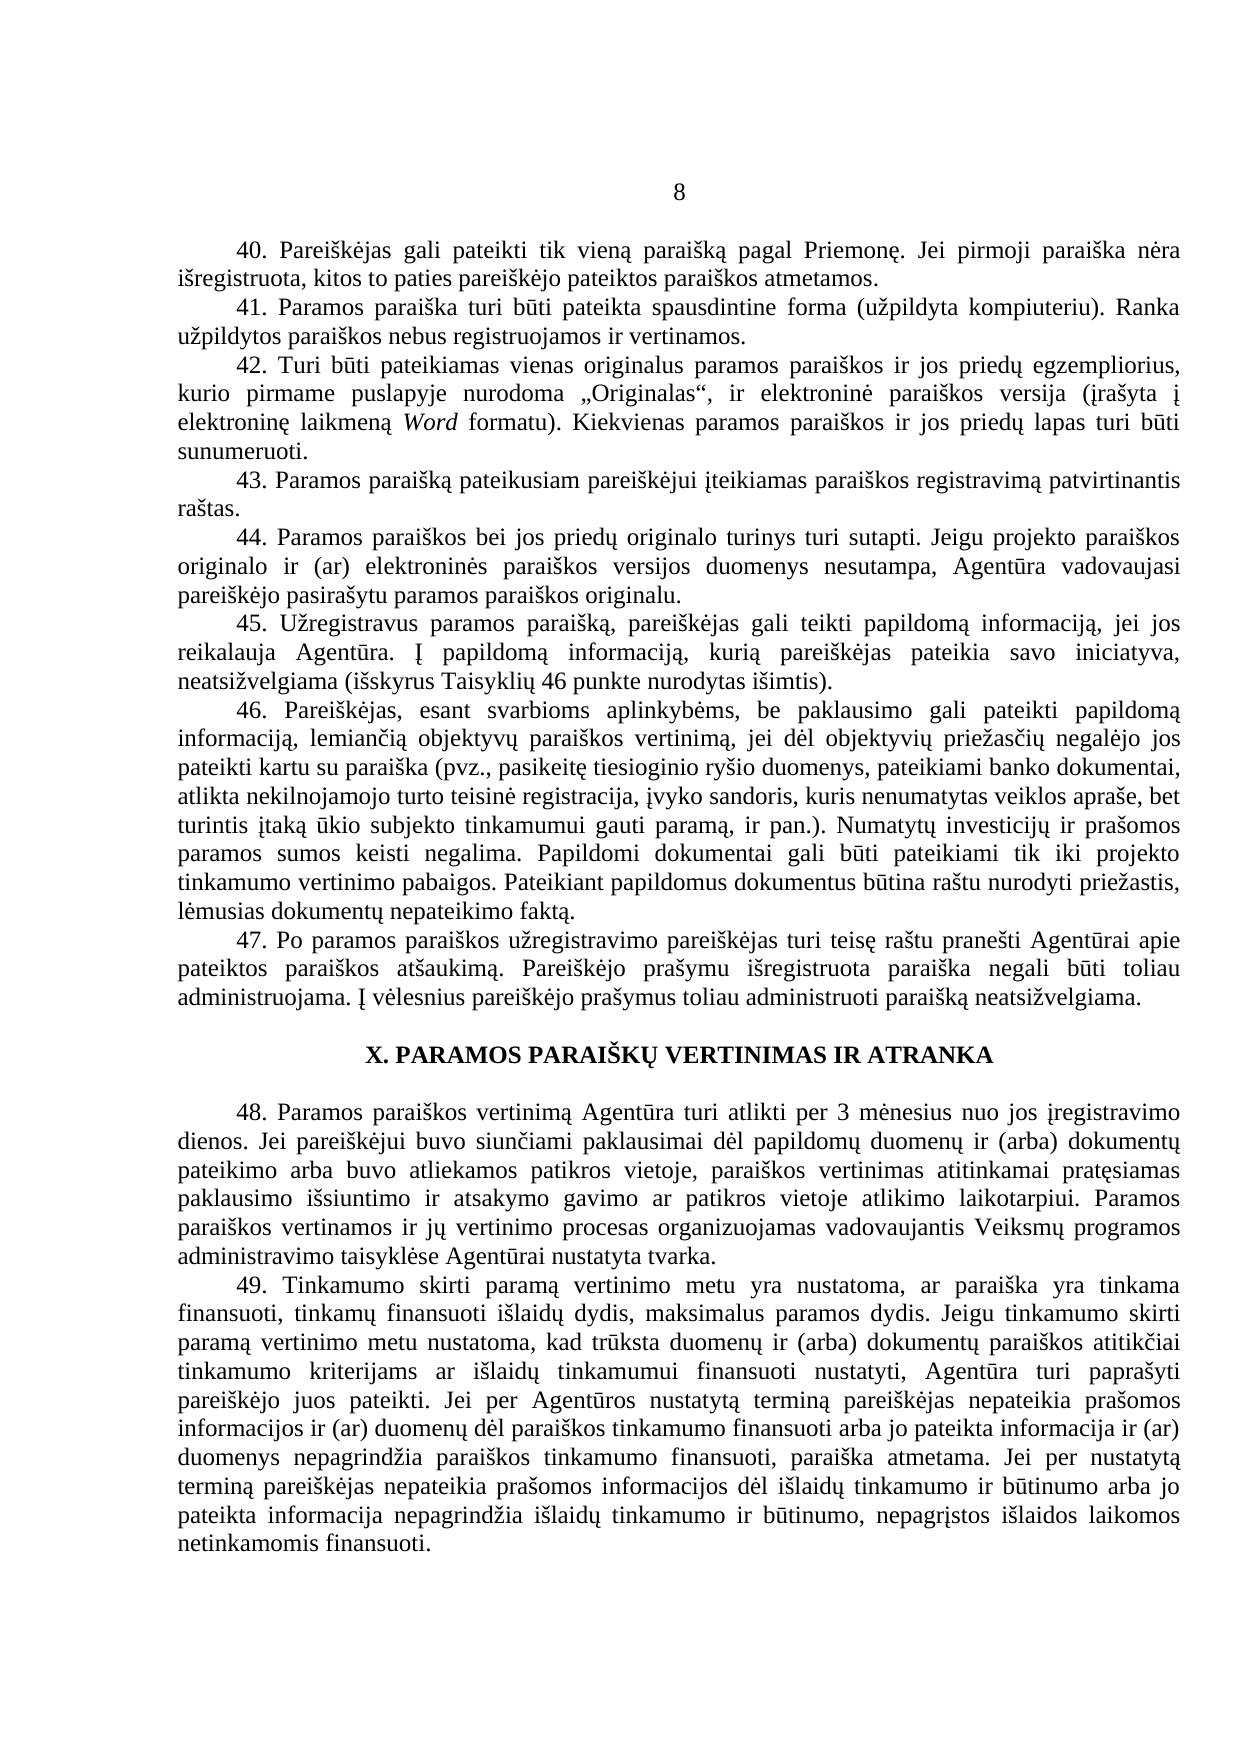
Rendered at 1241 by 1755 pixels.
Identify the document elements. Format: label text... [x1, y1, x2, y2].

text 40. Pareiškėjas gali pateikti tik vieną paraišką pagal Priemonę. Jei pirmoji paraiška nėra išregistruota, kitos to paties pareiškėjo pateiktos paraiškos atmetamos. [177, 235, 1181, 292]
text 41. Paramos paraiška turi būti pateikta spausdintine forma (užpildyta kompiuteriu). Ranka užpildytos paraiškos nebus registruojamos ir vertinamos. [177, 292, 1181, 350]
text X. PARAMOS PARAIŠKŲ VERTINIMAS IR ATRANKA [177, 1040, 1181, 1068]
text 44. Paramos paraiškos bei jos priedų originalo turinys turi sutapti. Jeigu projekto paraiškos originalo ir (ar) elektroninės paraiškos versijos duomenys nesutampa, Agentūra vadovaujasi pareiškėjo pasirašytu paramos paraiškos originalu. [177, 522, 1181, 608]
text 47. Po paramos paraiškos užregistravimo pareiškėjas turi teisę raštu pranešti Agentūrai apie pateiktos paraiškos atšaukimą. Pareiškėjo prašymu išregistruota paraiška negali būti toliau administruojama. Į vėlesnius pareiškėjo prašymus toliau administruoti paraišką neatsižvelgiama. [177, 925, 1181, 1011]
text 49. Tinkamumo skirti paramą vertinimo metu yra nustatoma, ar paraiška yra tinkama finansuoti, tinkamų finansuoti išlaidų dydis, maksimalus paramos dydis. Jeigu tinkamumo skirti paramą vertinimo metu nustatoma, kad trūksta duomenų ir (arba) dokumentų paraiškos atitikčiai tinkamumo kriterijams ar išlaidų tinkamumui finansuoti nustatyti, Agentūra turi paprašyti pareiškėjo juos pateikti. Jei per Agentūros nustatytą terminą pareiškėjas nepateikia prašomos informacijos ir (ar) duomenų dėl paraiškos tinkamumo finansuoti arba jo pateikta informacija ir (ar) duomenys nepagrindžia paraiškos tinkamumo finansuoti, paraiška atmetama. Jei per nustatytą terminą pareiškėjas nepateikia prašomos informacijos dėl išlaidų tinkamumo ir būtinumo arba jo pateikta informacija nepagrindžia išlaidų tinkamumo ir būtinumo, nepagrįstos išlaidos laikomos netinkamomis finansuoti. [177, 1270, 1181, 1557]
text 43. Paramos paraišką pateikusiam pareiškėjui įteikiamas paraiškos registravimą patvirtinantis raštas. [177, 465, 1181, 522]
text 46. Pareiškėjas, esant svarbioms aplinkybėms, be paklausimo gali pateikti papildomą informaciją, lemiančią objektyvų paraiškos vertinimą, jei dėl objektyvių priežasčių negalėjo jos pateikti kartu su paraiška (pvz., pasikeitę tiesioginio ryšio duomenys, pateikiami banko dokumentai, atlikta nekilnojamojo turto teisinė registracija, įvyko sandoris, kuris nenumatytas veiklos apraše, bet turintis įtaką ūkio subjekto tinkamumui gauti paramą, ir pan.). Numatytų investicijų ir prašomos paramos sumos keisti negalima. Papildomi dokumentai gali būti pateikiami tik iki projekto tinkamumo vertinimo pabaigos. Pateikiant papildomus dokumentus būtina raštu nurodyti priežastis, lėmusias dokumentų nepateikimo faktą. [177, 695, 1181, 925]
text 48. Paramos paraiškos vertinimą Agentūra turi atlikti per 3 mėnesius nuo jos įregistravimo dienos. Jei pareiškėjui buvo siunčiami paklausimai dėl papildomų duomenų ir (arba) dokumentų pateikimo arba buvo atliekamos patikros vietoje, paraiškos vertinimas atitinkamai pratęsiamas paklausimo išsiuntimo ir atsakymo gavimo ar patikros vietoje atlikimo laikotarpiui. Paramos paraiškos vertinamos ir jų vertinimo procesas organizuojamas vadovaujantis Veiksmų programos administravimo taisyklėse Agentūrai nustatyta tvarka. [177, 1097, 1181, 1270]
text 45. Užregistravus paramos paraišką, pareiškėjas gali teikti papildomą informaciją, jei jos reikalauja Agentūra. Į papildomą informaciją, kurią pareiškėjas pateikia savo iniciatyva, neatsižvelgiama (išskyrus Taisyklių 46 punkte nurodytas išimtis). [177, 608, 1181, 695]
text 42. Turi būti pateikiamas vienas originalus paramos paraiškos ir jos priedų egzempliorius, kurio pirmame puslapyje nurodoma „Originalas“, ir elektroninė paraiškos versija (įrašyta į elektroninę laikmeną Word formatu). Kiekvienas paramos paraiškos ir jos priedų lapas turi būti sunumeruoti. [177, 350, 1181, 465]
